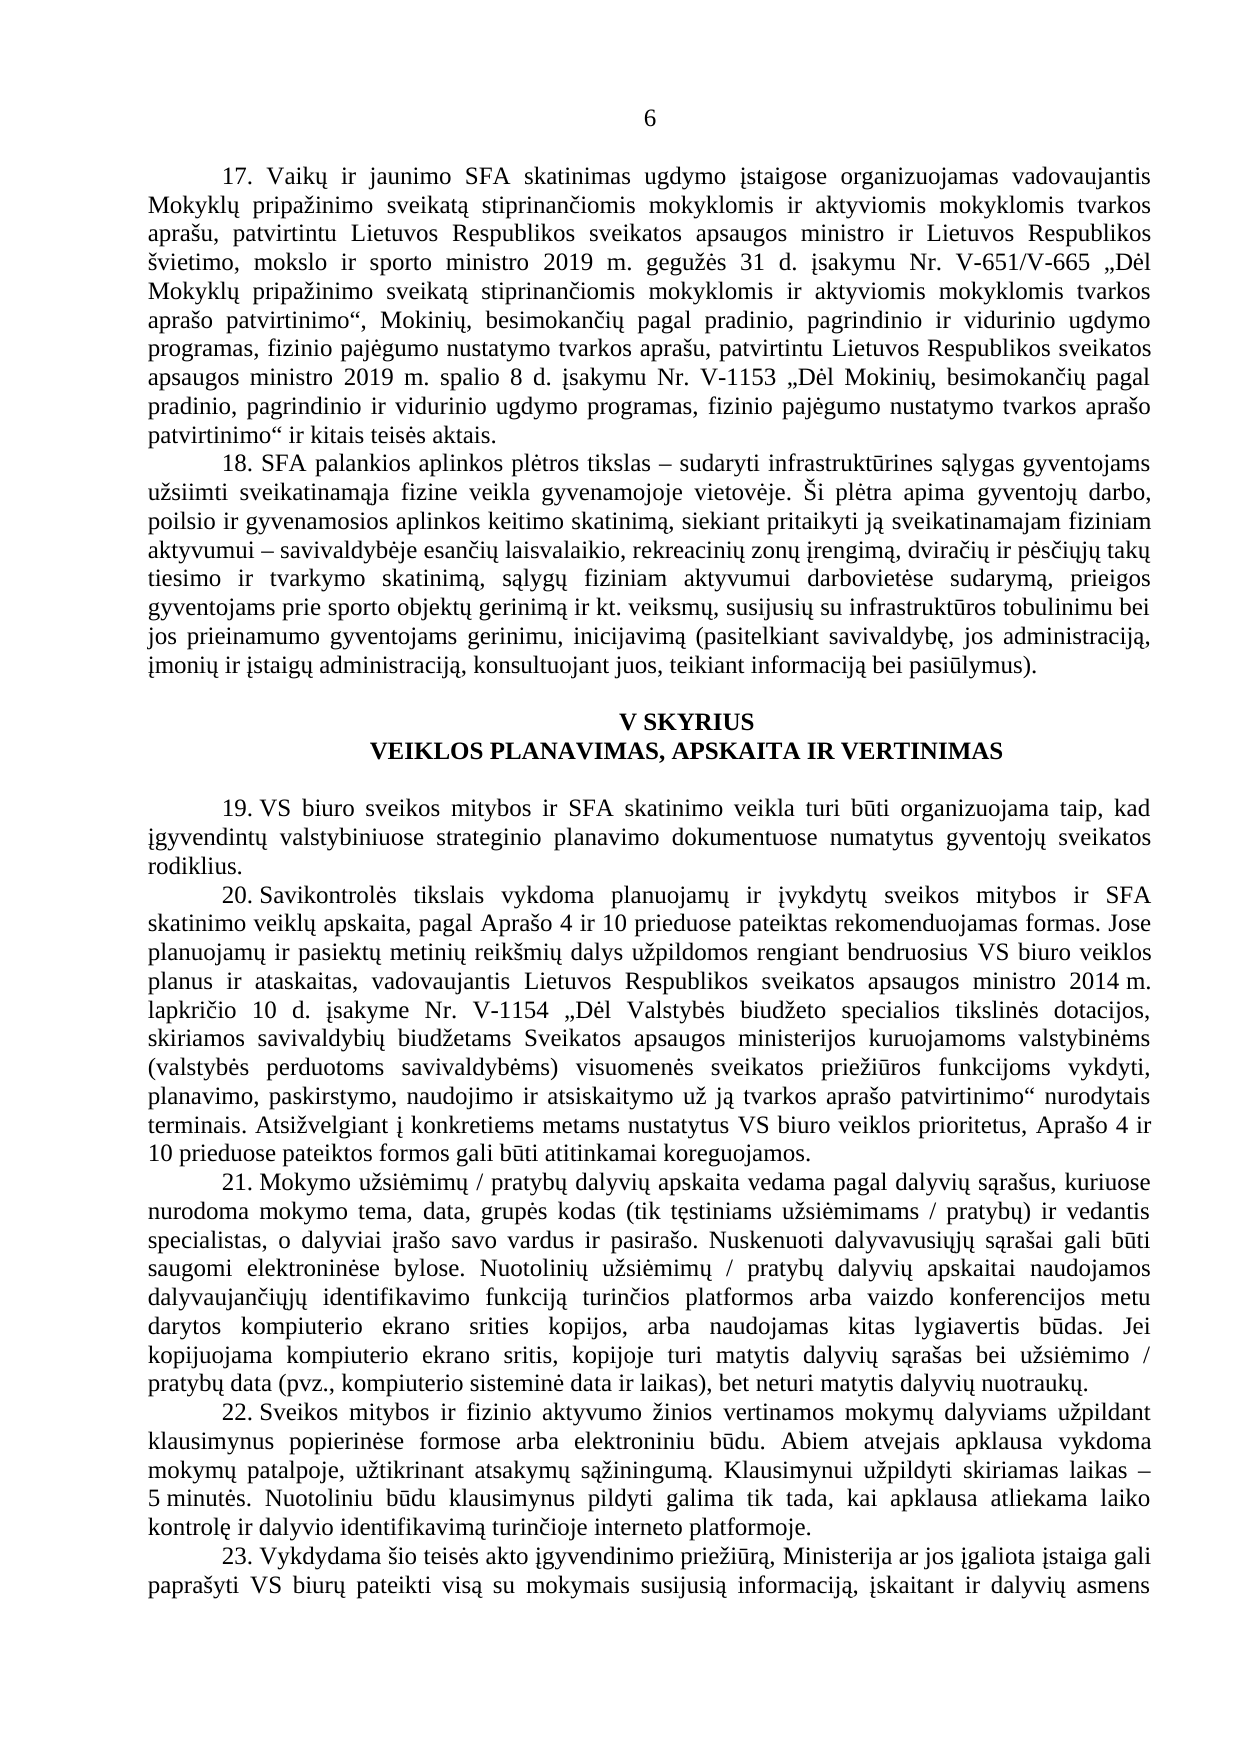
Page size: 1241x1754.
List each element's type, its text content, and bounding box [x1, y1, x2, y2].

text 21. Mokymo užsiėmimų / pratybų dalyvių apskaita vedama pagal dalyvių sąrašus, kuriuose nurodoma mokymo tema, data, grupės kodas (tik tęstiniams užsiėmimams / pratybų) ir vedantis specialistas, o dalyviai įrašo savo vardus ir pasirašo. Nuskenuoti dalyvavusiųjų sąrašai gali būti saugomi elektroninėse bylose. Nuotolinių užsiėmimų / pratybų dalyvių apskaitai naudojamos dalyvaujančiųjų identifikavimo funkciją turinčios platformos arba vaizdo konferencijos metu darytos kompiuterio ekrano srities kopijos, arba naudojamas kitas lygiavertis būdas. Jei kopijuojama kompiuterio ekrano sritis, kopijoje turi matytis dalyvių sąrašas bei užsiėmimo / pratybų data (pvz., kompiuterio sisteminė data ir laikas), bet neturi matytis dalyvių nuotraukų. [148, 1167, 1152, 1397]
text VEIKLOS PLANAVIMAS, APSKAITA IR VERTINIMAS [148, 736, 1152, 765]
text V SKYRIUS [148, 707, 1152, 736]
text 17. Vaikų ir jaunimo SFA skatinimas ugdymo įstaigose organizuojamas vadovaujantis Mokyklų pripažinimo sveikatą stiprinančiomis mokyklomis ir aktyviomis mokyklomis tvarkos aprašu, patvirtintu Lietuvos Respublikos sveikatos apsaugos ministro ir Lietuvos Respublikos švietimo, mokslo ir sporto ministro 2019 m. gegužės 31 d. įsakymu Nr. V-651/V-665 „Dėl Mokyklų pripažinimo sveikatą stiprinančiomis mokyklomis ir aktyviomis mokyklomis tvarkos aprašo patvirtinimo“, Mokinių, besimokančių pagal pradinio, pagrindinio ir vidurinio ugdymo programas, fizinio pajėgumo nustatymo tvarkos aprašu, patvirtintu Lietuvos Respublikos sveikatos apsaugos ministro 2019 m. spalio 8 d. įsakymu Nr. V-1153 „Dėl Mokinių, besimokančių pagal pradinio, pagrindinio ir vidurinio ugdymo programas, fizinio pajėgumo nustatymo tvarkos aprašo patvirtinimo“ ir kitais teisės aktais. [148, 161, 1152, 448]
text 22. Sveikos mitybos ir fizinio aktyvumo žinios vertinamos mokymų dalyviams užpildant klausimynus popierinėse formose arba elektroniniu būdu. Abiem atvejais apklausa vykdoma mokymų patalpoje, užtikrinant atsakymų sąžiningumą. Klausimynui užpildyti skiriamas laikas – 5 minutės. Nuotoliniu būdu klausimynus pildyti galima tik tada, kai apklausa atliekama laiko kontrolę ir dalyvio identifikavimą turinčioje interneto platformoje. [148, 1397, 1152, 1541]
text 23. Vykdydama šio teisės akto įgyvendinimo priežiūrą, Ministerija ar jos įgaliota įstaiga gali paprašyti VS biurų pateikti visą su mokymais susijusią informaciją, įskaitant ir dalyvių asmens [148, 1541, 1152, 1598]
text 20. Savikontrolės tikslais vykdoma planuojamų ir įvykdytų sveikos mitybos ir SFA skatinimo veiklų apskaita, pagal Aprašo 4 ir 10 prieduose pateiktas rekomenduojamas formas. Jose planuojamų ir pasiektų metinių reikšmių dalys užpildomos rengiant bendruosius VS biuro veiklos planus ir ataskaitas, vadovaujantis Lietuvos Respublikos sveikatos apsaugos ministro 2014 m. lapkričio 10 d. įsakyme Nr. V-1154 „Dėl Valstybės biudžeto specialios tikslinės dotacijos, skiriamos savivaldybių biudžetams Sveikatos apsaugos ministerijos kuruojamoms valstybinėms (valstybės perduotoms savivaldybėms) visuomenės sveikatos priežiūros funkcijoms vykdyti, planavimo, paskirstymo, naudojimo ir atsiskaitymo už ją tvarkos aprašo patvirtinimo“ nurodytais terminais. Atsižvelgiant į konkretiems metams nustatytus VS biuro veiklos prioritetus, Aprašo 4 ir 10 prieduose pateiktos formos gali būti atitinkamai koreguojamos. [148, 880, 1152, 1167]
text 19. VS biuro sveikos mitybos ir SFA skatinimo veikla turi būti organizuojama taip, kad įgyvendintų valstybiniuose strateginio planavimo dokumentuose numatytus gyventojų sveikatos rodiklius. [148, 793, 1152, 880]
text 18. SFA palankios aplinkos plėtros tikslas – sudaryti infrastruktūrines sąlygas gyventojams užsiimti sveikatinamąja fizine veikla gyvenamojoje vietovėje. Ši plėtra apima gyventojų darbo, poilsio ir gyvenamosios aplinkos keitimo skatinimą, siekiant pritaikyti ją sveikatinamajam fiziniam aktyvumui – savivaldybėje esančių laisvalaikio, rekreacinių zonų įrengimą, dviračių ir pėsčiųjų takų tiesimo ir tvarkymo skatinimą, sąlygų fiziniam aktyvumui darbovietėse sudarymą, prieigos gyventojams prie sporto objektų gerinimą ir kt. veiksmų, susijusių su infrastruktūros tobulinimu bei jos prieinamumo gyventojams gerinimu, inicijavimą (pasitelkiant savivaldybę, jos administraciją, įmonių ir įstaigų administraciją, konsultuojant juos, teikiant informaciją bei pasiūlymus). [148, 448, 1152, 678]
